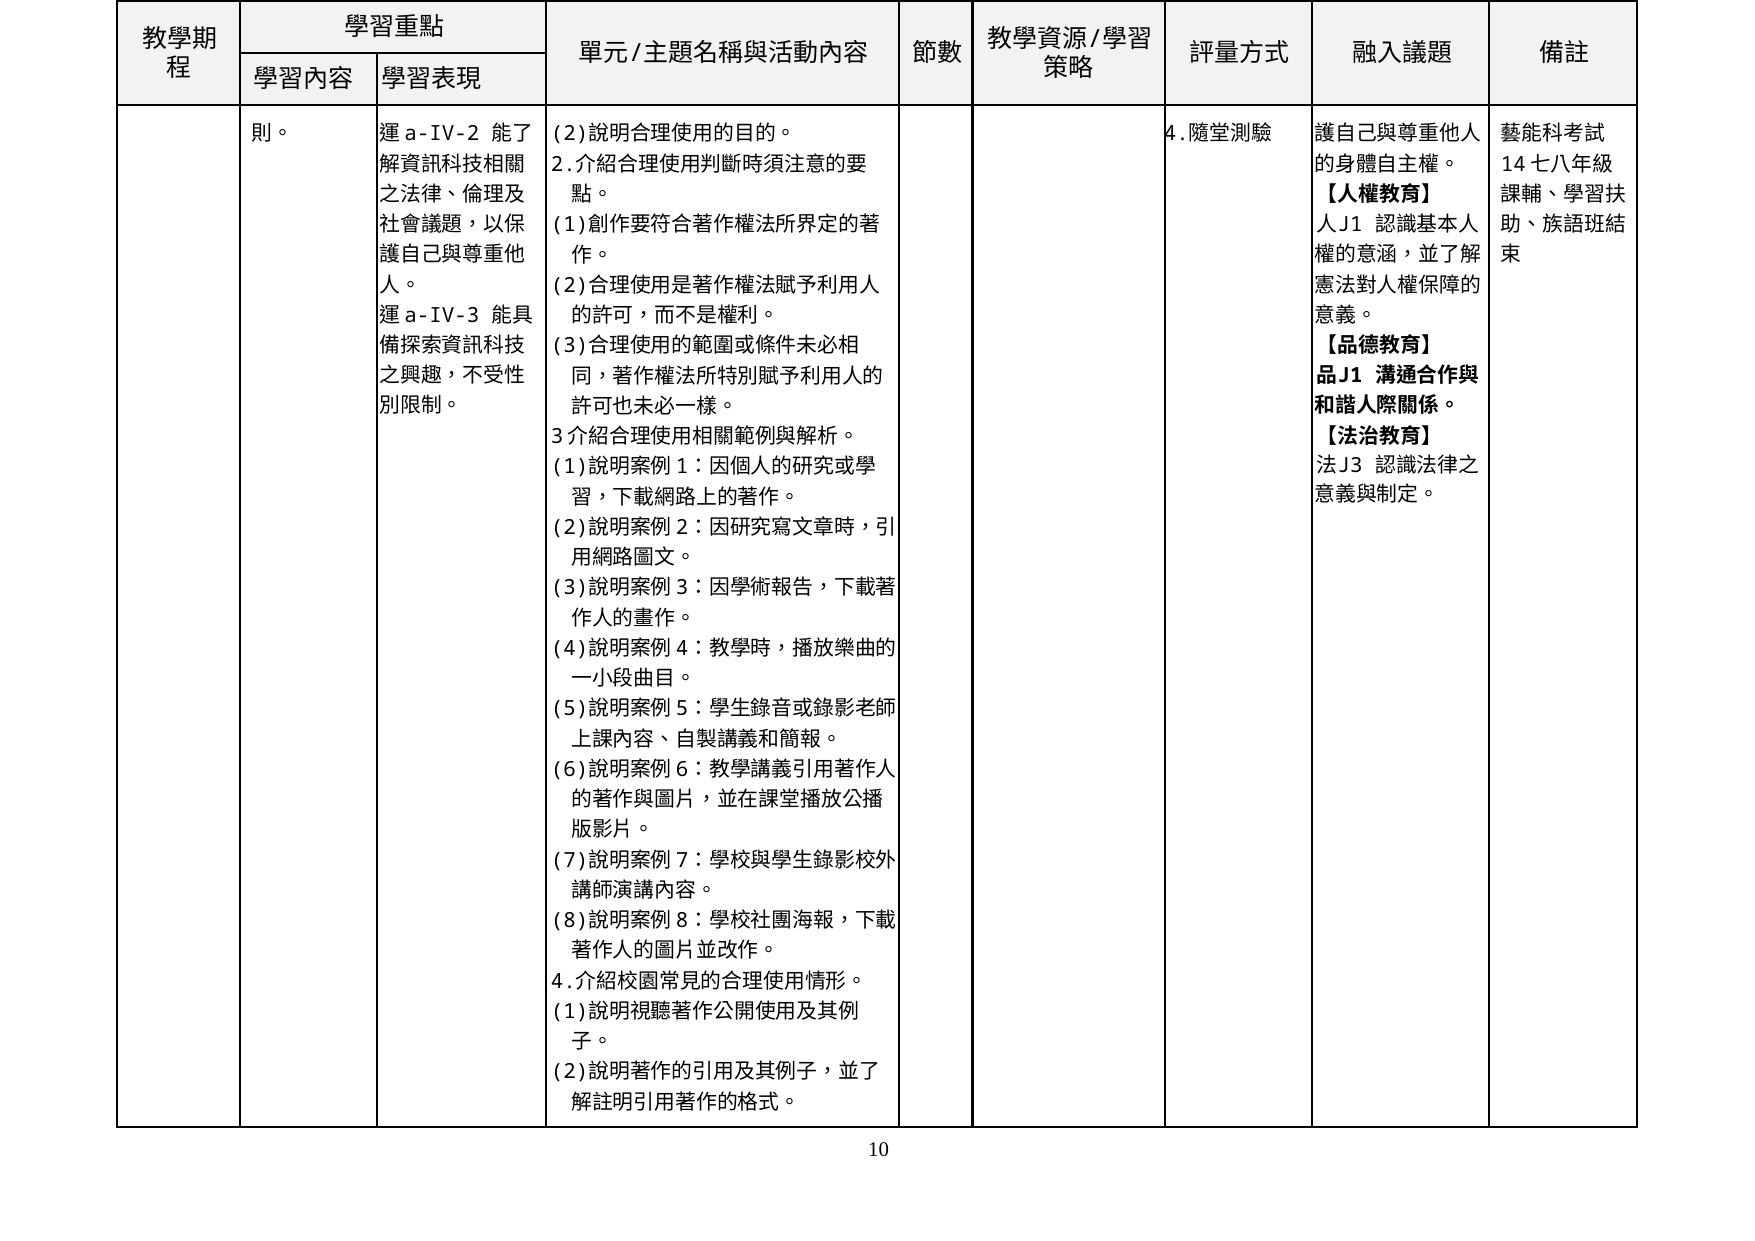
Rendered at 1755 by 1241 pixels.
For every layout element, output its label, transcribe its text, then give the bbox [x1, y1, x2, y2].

table_cell [974, 106, 1164, 1126]
table_header 教學資源/學習策略 [974, 2, 1164, 104]
table_header 學習重點 [241, 2, 545, 52]
table_cell 運a-IV-2 能了解資訊科技相關之法律、倫理及社會議題，以保護自己與尊重他人。 運a-IV-3 能具備探索資訊科技之興趣，不受性別限制。 [378, 106, 545, 1126]
table_cell 藝能科考試 14七八年級課輔、學習扶助、族語班結束 [1490, 106, 1636, 1126]
table_cell 學習表現 [378, 54, 545, 104]
table_header 教學期程 [118, 2, 239, 104]
table_cell [118, 106, 239, 1126]
table_cell 4.隨堂測驗 [1166, 106, 1311, 1126]
table_header 融入議題 [1313, 2, 1488, 104]
table_header 評量方式 [1166, 2, 1311, 104]
table_header 單元/主題名稱與活動內容 [547, 2, 898, 104]
table_cell 則。 [241, 106, 376, 1126]
table_cell [900, 106, 971, 1126]
table_header 節數 [900, 2, 971, 104]
table_cell (2)說明合理使用的目的。 2.介紹合理使用判斷時須注意的要點。 (1)創作要符合著作權法所界定的著作。 (2)合理使用是著作權法賦予利用人的許可，而不是權利。 (3)合理使用的範圍或條件未必相同，著作權法所特別賦予利用人的許可也未必一樣。 3介紹合理使用相關範例與解析。 (1)說明案例1：因個人的研究或學習，下載網路上的著作。 (2)說明案例2：因研究寫文章時，引用網路圖文。 (3)說明案例3：因學術報告，下載著作人的畫作。 (4)說明案例4：教學時，播放樂曲的一小段曲目。 (5)說明案例5：學生錄音或錄影老師上課內容、自製講義和簡報。 (6)說明案例6：教學講義引用著作人的著作與圖片，並在課堂播放公播版影片。 (7)說明案例7：學校與學生錄影校外講師演講內容。 (8)說明案例8：學校社團海報，下載著作人的圖片並改作。 4.介紹校園常見的合理使用情形。 (1)說明視聽著作公開使用及其例子。 (2)說明著作的引用及其例子，並了解註明引用著作的格式。 [547, 106, 898, 1126]
table_cell 學習內容 [241, 54, 376, 104]
table_header 備註 [1490, 2, 1636, 104]
table_cell 護自己與尊重他人的身體自主權。 【人權教育】 人J1 認識基本人權的意涵，並了解憲法對人權保障的意義。 【品德教育】 品J1 溝通合作與和諧人際關係。 【法治教育】 法J3 認識法律之意義與制定。 [1313, 106, 1488, 1126]
